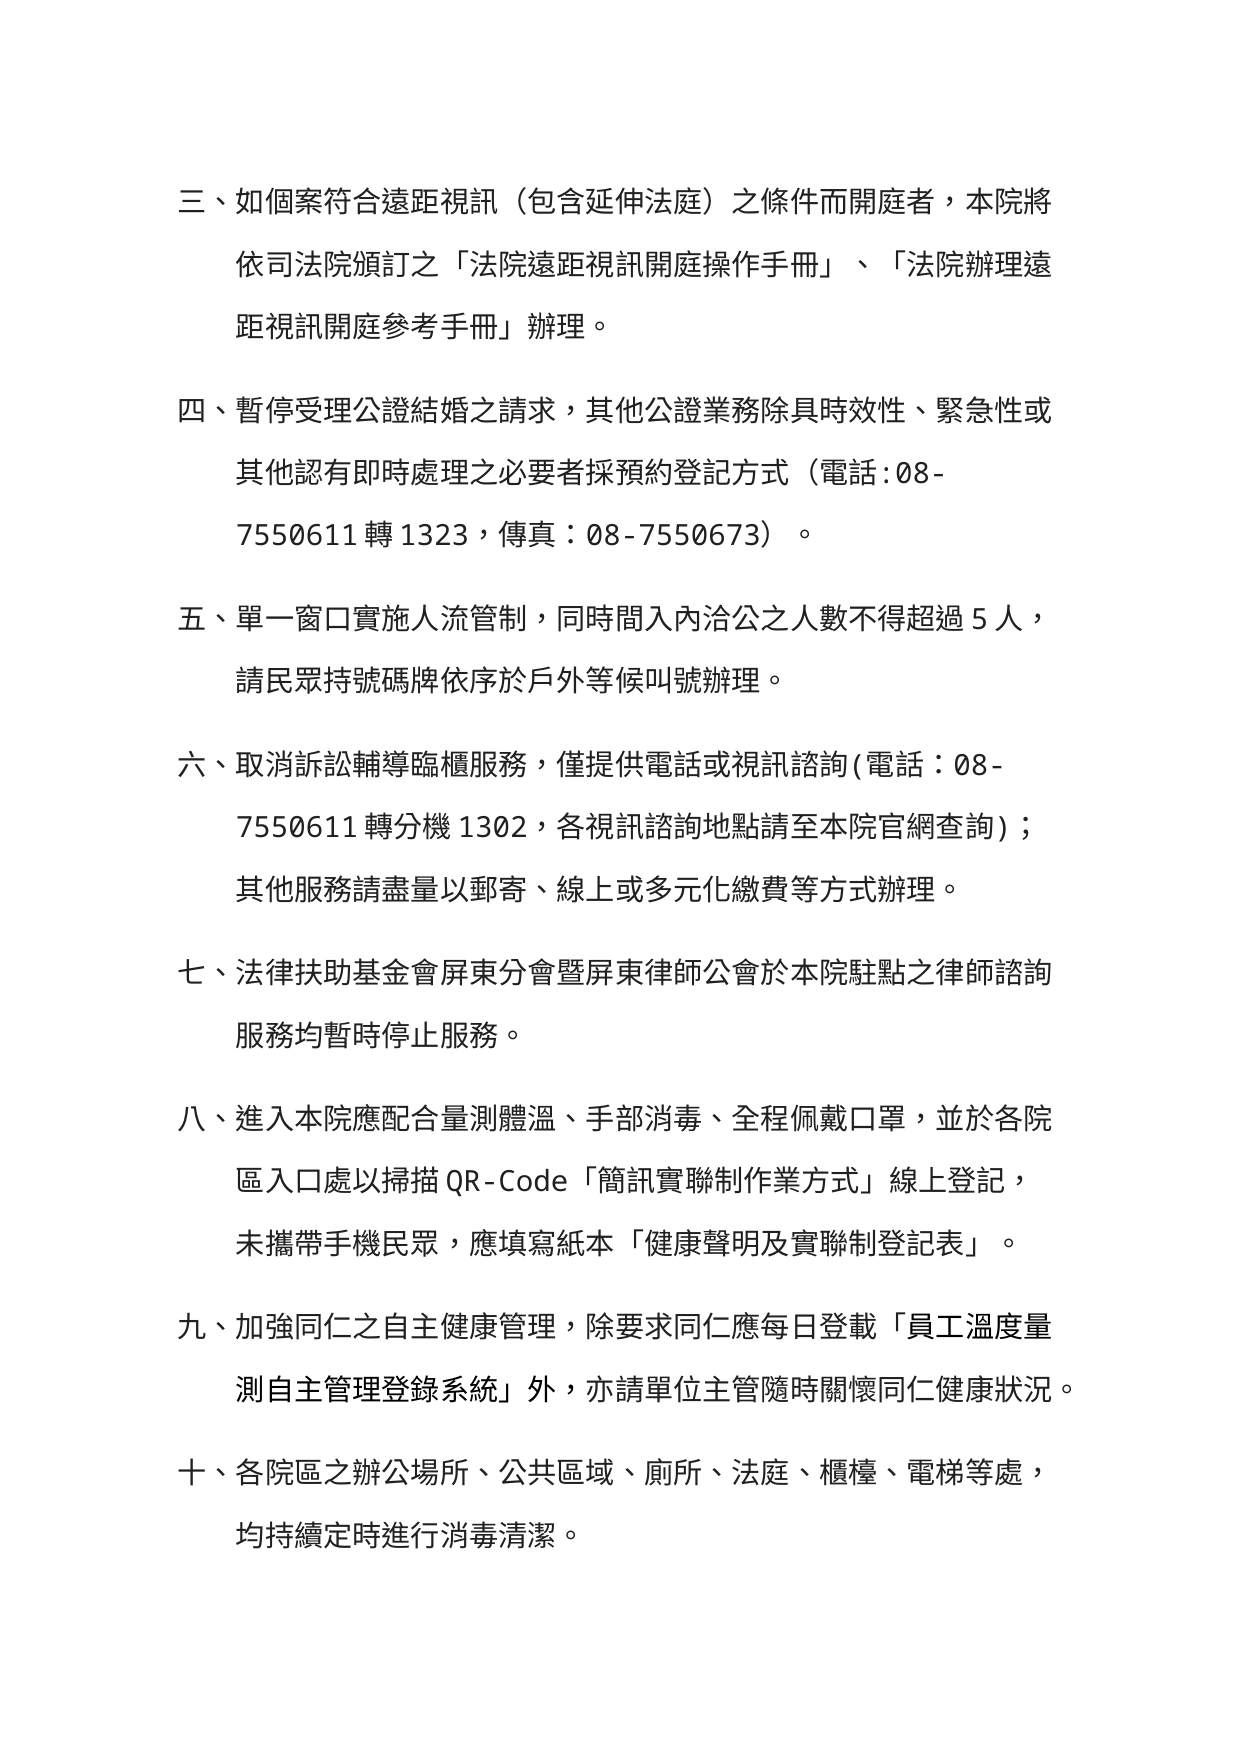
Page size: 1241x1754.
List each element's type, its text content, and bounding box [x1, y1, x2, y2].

text 五、單一窗口實施人流管制，同時間入內洽公之人數不得超過5人，請民眾持號碼牌依序於戶外等候叫號辦理。 [177, 575, 1063, 700]
text 九、加強同仁之自主健康管理，除要求同仁應每日登載「員工溫度量測自主管理登錄系統」外，亦請單位主管隨時關懷同仁健康狀況。 [177, 1283, 1063, 1408]
text 七、法律扶助基金會屏東分會暨屏東律師公會於本院駐點之律師諮詢服務均暫時停止服務。 [177, 929, 1063, 1054]
text 三、如個案符合遠距視訊（包含延伸法庭）之條件而開庭者，本院將依司法院頒訂之「法院遠距視訊開庭操作手冊」、「法院辦理遠距視訊開庭參考手冊」辦理。 [177, 158, 1063, 346]
text 四、暫停受理公證結婚之請求，其他公證業務除具時效性、緊急性或其他認有即時處理之必要者採預約登記方式（電話:08-7550611轉1323，傳真：08-7550673）。 [177, 367, 1063, 554]
text 六、取消訴訟輔導臨櫃服務，僅提供電話或視訊諮詢(電話：08-7550611轉分機1302，各視訊諮詢地點請至本院官網查詢)；其他服務請盡量以郵寄、線上或多元化繳費等方式辦理。 [177, 721, 1063, 908]
text 八、進入本院應配合量測體溫、手部消毒、全程佩戴口罩，並於各院區入口處以掃描QR-Code「簡訊實聯制作業方式」線上登記，未攜帶手機民眾，應填寫紙本「健康聲明及實聯制登記表」。 [177, 1075, 1063, 1262]
text 十、各院區之辦公場所、公共區域、廁所、法庭、櫃檯、電梯等處，均持續定時進行消毒清潔。 [177, 1429, 1063, 1554]
